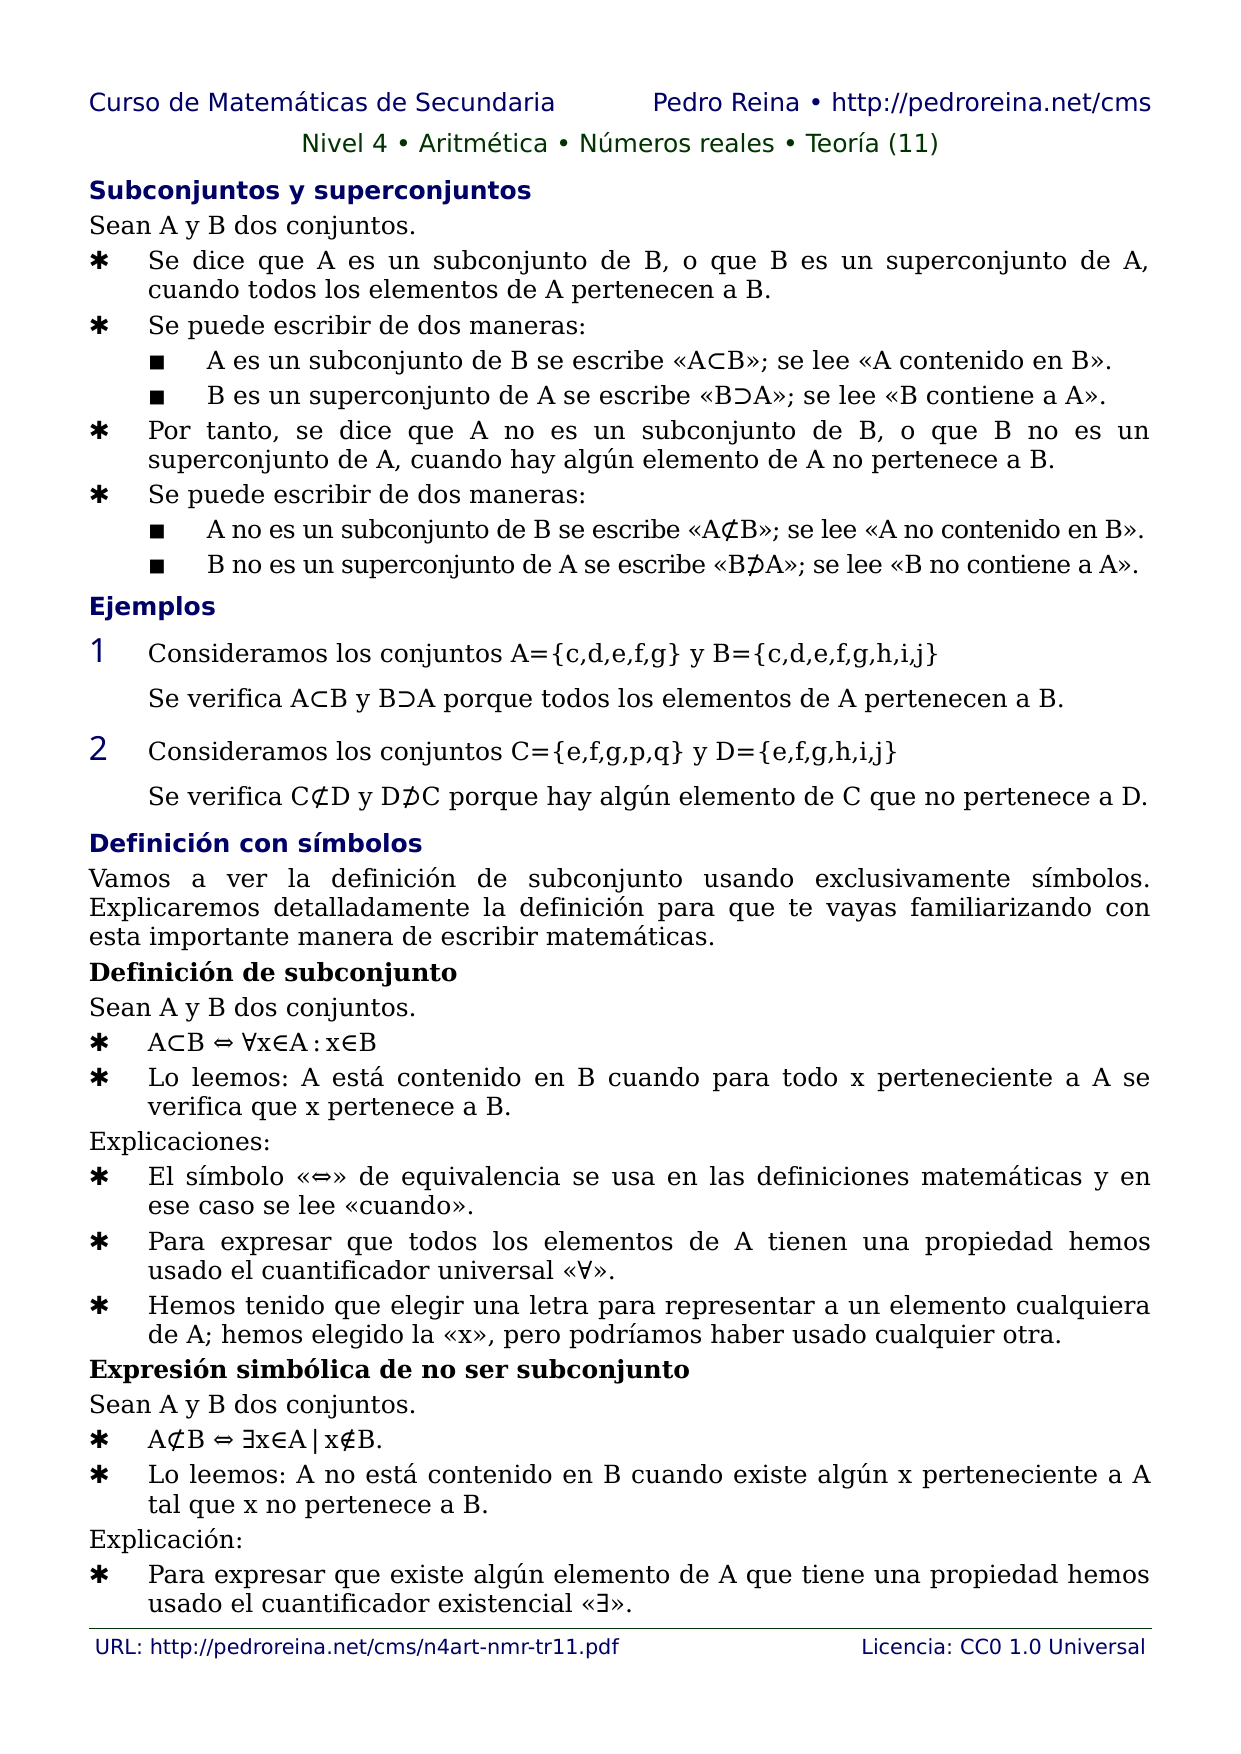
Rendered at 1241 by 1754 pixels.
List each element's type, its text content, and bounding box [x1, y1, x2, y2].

text Explicaciones: [88, 1127, 1152, 1156]
text Sean A y B dos conjuntos. [88, 1391, 1152, 1420]
list El símbolo «⇔» de equivalencia se usa en las definiciones matemáticas y en ese caso se lee «cuando». [88, 1162, 1152, 1221]
list Se puede escribir de dos maneras: [88, 311, 1152, 340]
list Para expresar que existe algún elemento de A que tiene una propiedad hemos usado el cuantificador existencial «∃». [88, 1560, 1152, 1618]
text Explicación: [88, 1525, 1152, 1554]
text Definición con símbolos [88, 829, 1152, 858]
list Se puede escribir de dos maneras: [88, 480, 1152, 509]
text Definición de subconjunto [88, 957, 1152, 987]
list B no es un superconjunto de A se escribe «B⊅A»; se lee «B no contiene a A». [148, 551, 1152, 580]
list Consideramos los conjuntos A={c,d,e,f,g} y B={c,d,e,f,g,h,i,j} [88, 627, 1152, 672]
list Consideramos los conjuntos C={e,f,g,p,q} y D={e,f,g,h,i,j} [88, 725, 1152, 770]
text Subconjuntos y superconjuntos [88, 176, 1152, 206]
text Se verifica C⊄D y D⊅C porque hay algún elemento de C que no pertenece a D. [148, 782, 1152, 811]
text Sean A y B dos conjuntos. [88, 993, 1152, 1022]
list Para expresar que todos los elementos de A tienen una propiedad hemos usado el cuantificador universal «∀». [88, 1227, 1152, 1285]
list Por tanto, se dice que A no es un subconjunto de B, o que B no es un superconjunto de A, cuando hay algún elemento de A no pertenece a B. [88, 416, 1152, 474]
text Expresión simbólica de no ser subconjunto [88, 1355, 1152, 1384]
text Curso de Matemáticas de Secundaria Pedro Reina • http://pedroreina.net/cms [88, 88, 1152, 118]
list A no es un subconjunto de B se escribe «A⊄B»; se lee «A no contenido en B». [148, 516, 1152, 545]
list A es un subconjunto de B se escribe «A⊂B»; se lee «A contenido en B». [148, 346, 1152, 375]
text Vamos a ver la definición de subconjunto usando exclusivamente símbolos. Explicaremos detalladamente la definición para que te vayas familiarizando con esta importante manera de escribir matemáticas. [88, 864, 1152, 952]
list Se dice que A es un subconjunto de B, o que B es un superconjunto de A, cuando todos los elementos de A pertenecen a B. [88, 247, 1152, 305]
list Hemos tenido que elegir una letra para representar a un elemento cualquiera de A; hemos elegido la «x», pero podríamos haber usado cualquier otra. [88, 1291, 1152, 1349]
list B es un superconjunto de A se escribe «B⊃A»; se lee «B contiene a A». [148, 381, 1152, 410]
text Sean A y B dos conjuntos. [88, 211, 1152, 241]
text Ejemplos [88, 592, 1152, 621]
list A⊂B ⇔ ∀x∈A : x∈B [88, 1028, 1152, 1057]
list Lo leemos: A no está contenido en B cuando existe algún x perteneciente a A tal que x no pertenece a B. [88, 1461, 1152, 1519]
list A⊄B ⇔ ∃x∈A | x∉B. [88, 1426, 1152, 1455]
list Lo leemos: A está contenido en B cuando para todo x perteneciente a A se verifica que x pertenece a B. [88, 1063, 1152, 1121]
text Nivel 4 • Aritmética • Números reales • Teoría (11) [88, 129, 1152, 159]
text Se verifica A⊂B y B⊃A porque todos los elementos de A pertenecen a B. [148, 684, 1152, 713]
